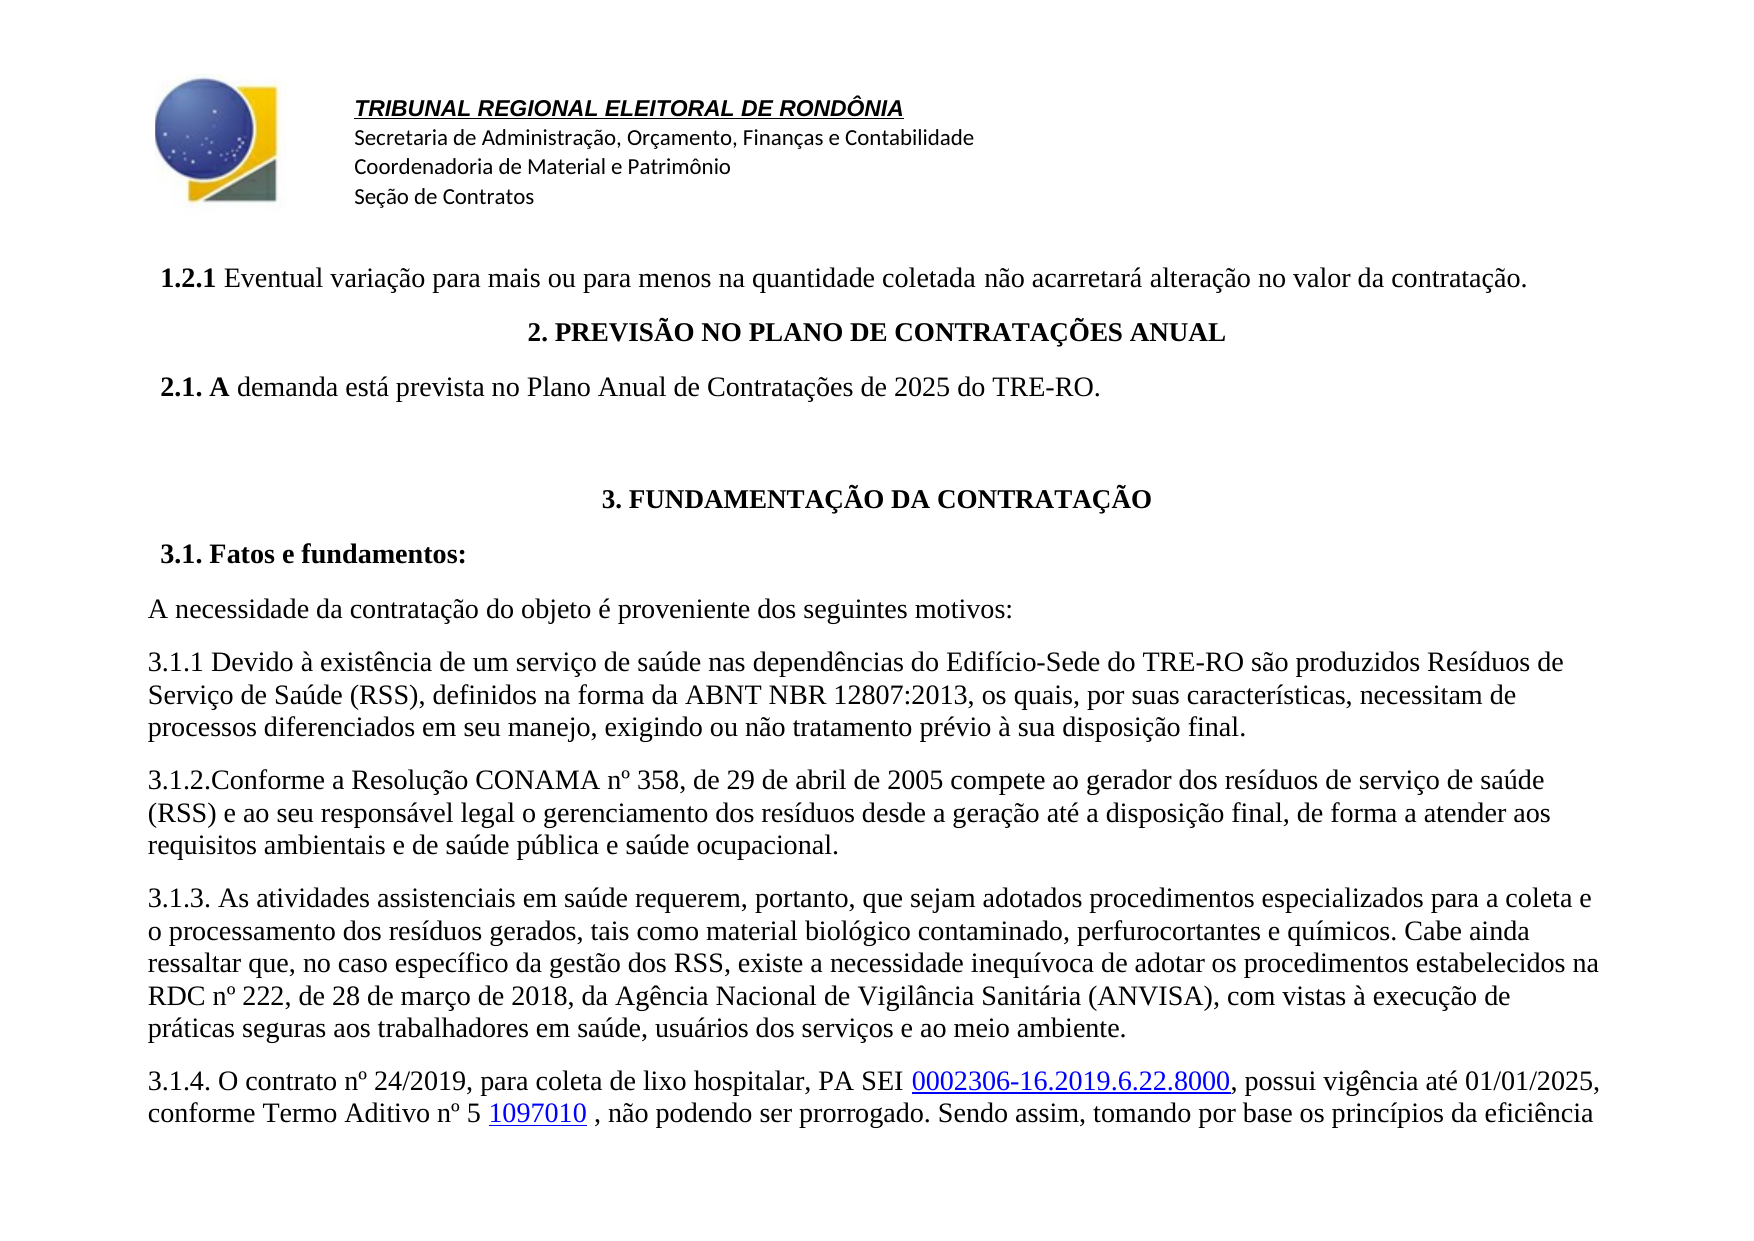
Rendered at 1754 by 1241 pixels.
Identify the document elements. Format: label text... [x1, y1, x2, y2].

text 1.2.1 Eventual variação para mais ou para menos na quantidade coletada não acarretará alteração no valor da contratação. [160, 261, 1594, 293]
text 2.1. A demanda está prevista no Plano Anual de Contratações de 2025 do TRE-RO. [160, 370, 1594, 402]
text 3. FUNDAMENTAÇÃO DA CONTRATAÇÃO [148, 483, 1606, 514]
text 3.1. Fatos e fundamentos: [160, 537, 1594, 569]
text 3.1.2.Conforme a Resolução CONAMA nº 358, de 29 de abril de 2005 compete ao gerador dos resíduos de serviço de saúde (RSS) e ao seu responsável legal o gerenciamento dos resíduos desde a geração até a disposição final, de forma a atender aos requisitos ambientais e de saúde pública e saúde ocupacional. [148, 763, 1606, 861]
text 2. PREVISÃO NO PLANO DE CONTRATAÇÕES ANUAL [148, 316, 1606, 347]
text 3.1.4. O contrato nº 24/2019, para coleta de lixo hospitalar, PA SEI 0002306-16.2019.6.22.8000, possui vigência até 01/01/2025, conforme Termo Aditivo nº 5 1097010 , não podendo ser prorrogado. Sendo assim, tomando por base os princípios da eficiência [148, 1064, 1606, 1129]
text A necessidade da contratação do objeto é proveniente dos seguintes motivos: [148, 592, 1606, 624]
text 3.1.3. As atividades assistenciais em saúde requerem, portanto, que sejam adotados procedimentos especializados para a coleta e o processamento dos resíduos gerados, tais como material biológico contaminado, perfurocortantes e químicos. Cabe ainda ressaltar que, no caso específico da gestão dos RSS, existe a necessidade inequívoca de adotar os procedimentos estabelecidos na RDC nº 222, de 28 de março de 2018, da Agência Nacional de Vigilância Sanitária (ANVISA), com vistas à execução de práticas seguras aos trabalhadores em saúde, usuários dos serviços e ao meio ambiente. [148, 881, 1606, 1043]
text 3.1.1 Devido à existência de um serviço de saúde nas dependências do Edifício-Sede do TRE-RO são produzidos Resíduos de Serviço de Saúde (RSS), definidos na forma da ABNT NBR 12807:2013, os quais, por suas características, necessitam de processos diferenciados em seu manejo, exigindo ou não tratamento prévio à sua disposição final. [148, 645, 1606, 742]
